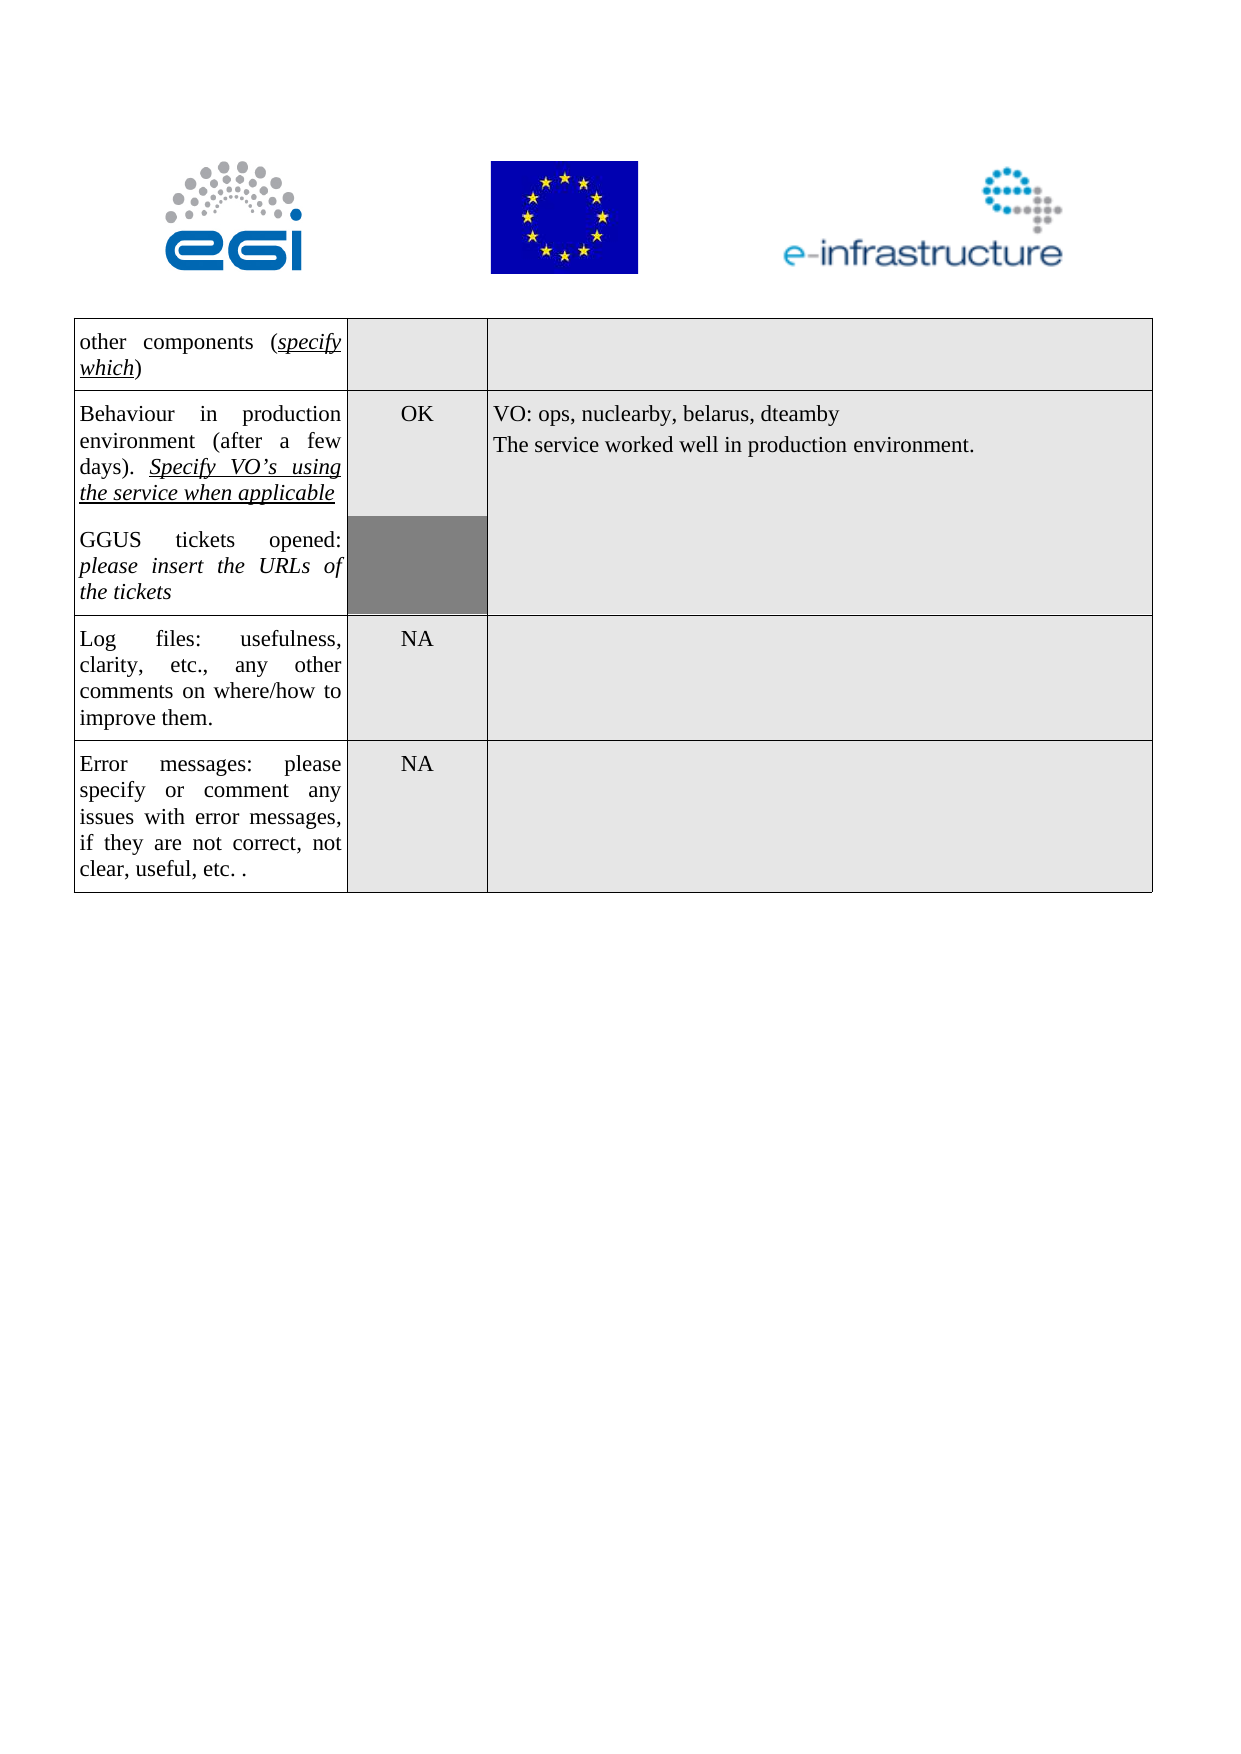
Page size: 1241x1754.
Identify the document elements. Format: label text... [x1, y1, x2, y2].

table_cell NA [348, 741, 487, 892]
table_cell [348, 319, 487, 390]
table_cell [488, 516, 1152, 614]
table_cell [488, 319, 1152, 390]
table_cell GGUS tickets opened: please insert the URLs of the tickets [75, 516, 347, 614]
table_cell [488, 741, 1152, 892]
picture [490, 161, 639, 274]
table_cell Log files: usefulness, clarity, etc., any other comments on where/how to improve them. [75, 616, 347, 740]
table_cell Error messages: please specify or comment any issues with error messages, if they are not correct, not clear, useful, etc. . [75, 741, 347, 892]
picture [164, 161, 303, 272]
table_cell NA [348, 616, 487, 740]
table_cell other components (specify which) [75, 319, 347, 390]
table_cell VO: ops, nuclearby, belarus, dteamby The service worked well in production environment. [488, 391, 1152, 516]
table_cell OK [348, 391, 487, 516]
table_cell Behaviour in production environment (after a few days). Specify VO’s using the service when applicable [75, 391, 347, 516]
table_cell [488, 616, 1152, 740]
picture [777, 161, 1070, 274]
table_cell [348, 516, 487, 614]
